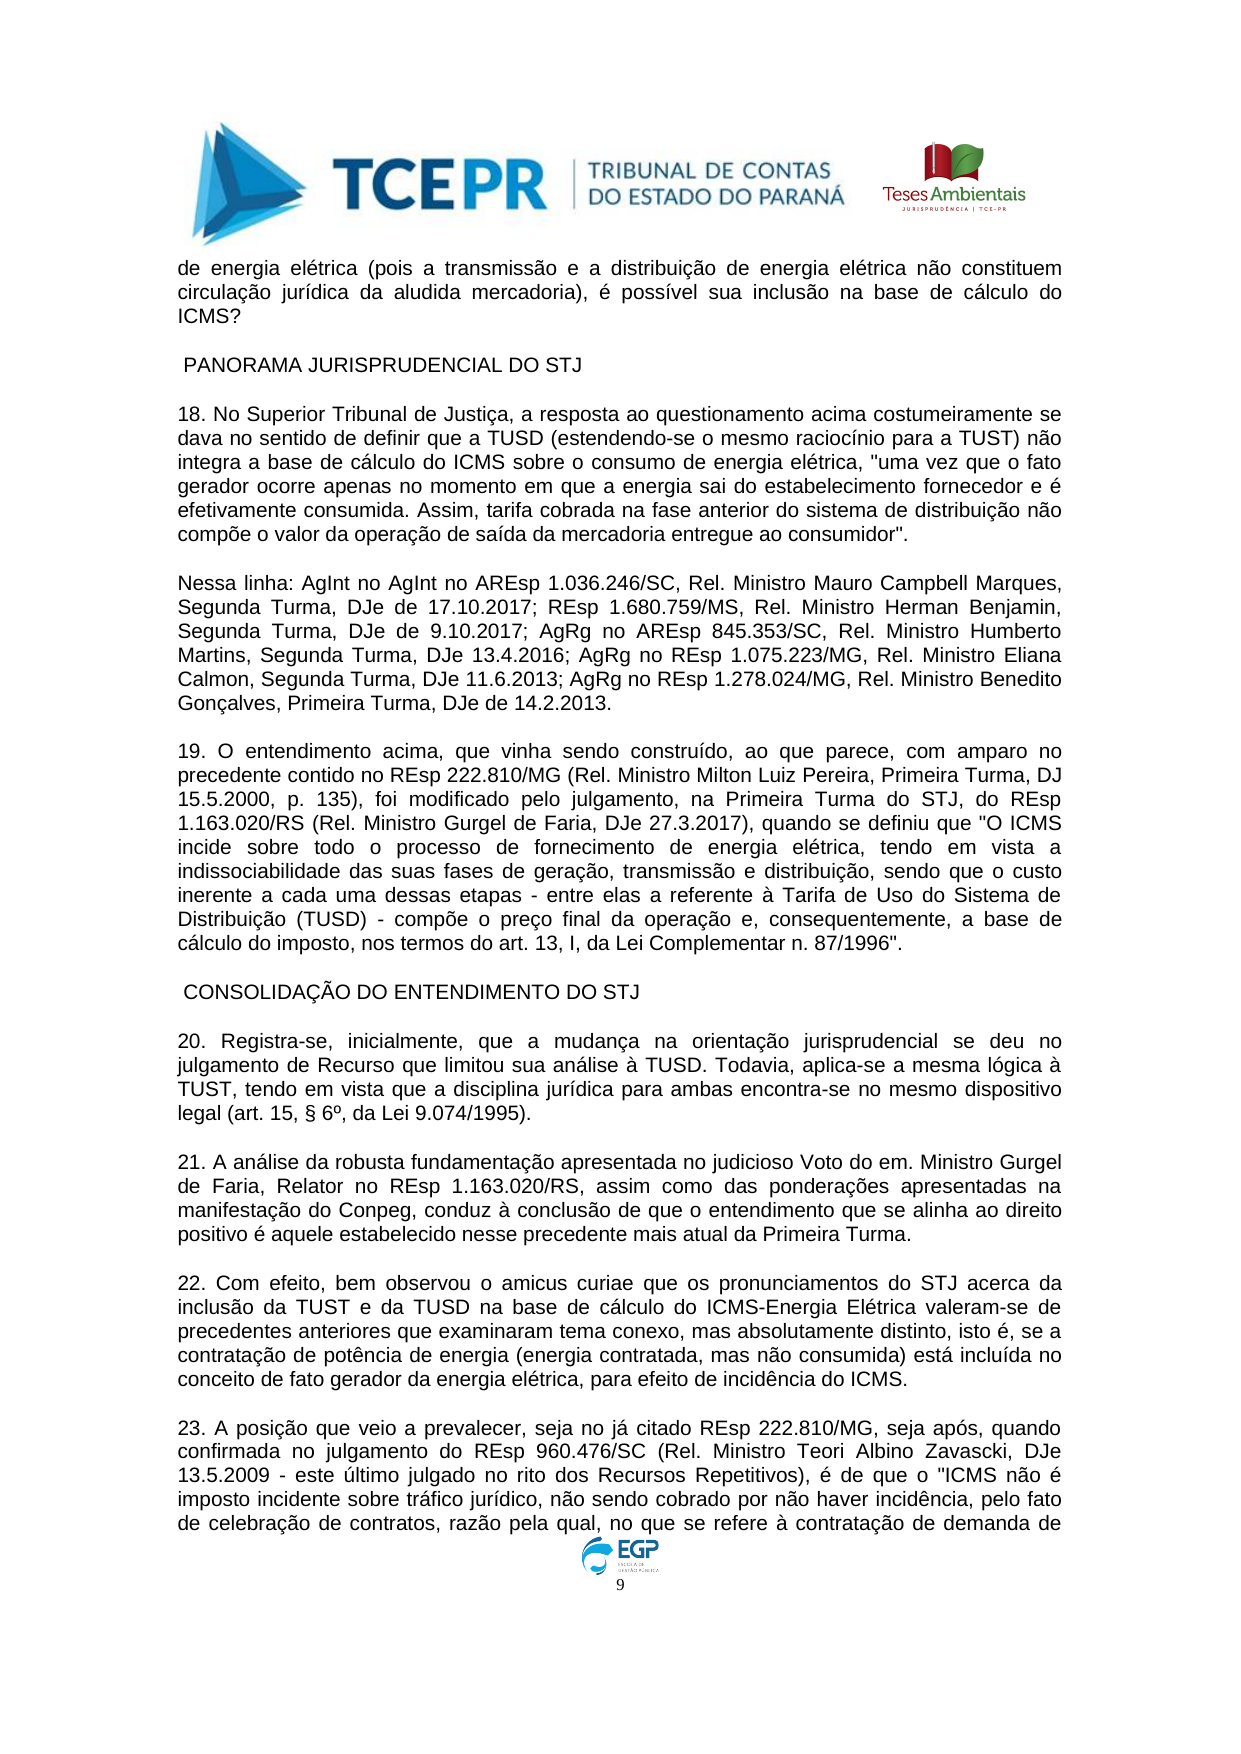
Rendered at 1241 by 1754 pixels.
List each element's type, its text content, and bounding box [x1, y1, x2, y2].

subtitle 19. O entendimento acima, que vinha sendo construído, ao que parece, com amparo no precedente contido no REsp 222.810/MG (Rel. Ministro Milton Luiz Pereira, Primeira Turma, DJ 15.5.2000, p. 135), foi modificado pelo julgamento, na Primeira Turma do STJ, do REsp 1.163.020/RS (Rel. Ministro Gurgel de Faria, DJe 27.3.2017), quando se definiu que "O ICMS incide sobre todo o processo de fornecimento de energia elétrica, tendo em vista a indissociabilidade das suas fases de geração, transmissão e distribuição, sendo que o custo inerente a cada uma dessas etapas - entre elas a referente à Tarifa de Uso do Sistema de Distribuição (TUSD) - compõe o preço final da operação e, consequentemente, a base de cálculo do imposto, nos termos do art. 13, I, da Lei Complementar n. 87/1996". [177, 739, 1063, 955]
subtitle PANORAMA JURISPRUDENCIAL DO STJ [177, 353, 1063, 377]
subtitle Nessa linha: AgInt no AgInt no AREsp 1.036.246/SC, Rel. Ministro Mauro Campbell Marques, Segunda Turma, DJe de 17.10.2017; REsp 1.680.759/MS, Rel. Ministro Herman Benjamin, Segunda Turma, DJe de 9.10.2017; AgRg no AREsp 845.353/SC, Rel. Ministro Humberto Martins, Segunda Turma, DJe 13.4.2016; AgRg no REsp 1.075.223/MG, Rel. Ministro Eliana Calmon, Segunda Turma, DJe 11.6.2013; AgRg no REsp 1.278.024/MG, Rel. Ministro Benedito Gonçalves, Primeira Turma, DJe de 14.2.2013. [177, 571, 1063, 714]
subtitle 23. A posição que veio a prevalecer, seja no já citado REsp 222.810/MG, seja após, quando confirmada no julgamento do REsp 960.476/SC (Rel. Ministro Teori Albino Zavascki, DJe 13.5.2009 - este último julgado no rito dos Recursos Repetitivos), é de que o "ICMS não é imposto incidente sobre tráfico jurídico, não sendo cobrado por não haver incidência, pelo fato de celebração de contratos, razão pela qual, no que se refere à contratação de demanda de [177, 1415, 1063, 1535]
subtitle 20. Registra-se, inicialmente, que a mudança na orientação jurisprudencial se deu no julgamento de Recurso que limitou sua análise à TUSD. Todavia, aplica-se a mesma lógica à TUST, tendo em vista que a disciplina jurídica para ambas encontra-se no mesmo dispositivo legal (art. 15, § 6º, da Lei 9.074/1995). [177, 1029, 1063, 1125]
subtitle de energia elétrica (pois a transmissão e a distribuição de energia elétrica não constituem circulação jurídica da aludida mercadoria), é possível sua inclusão na base de cálculo do ICMS? [177, 256, 1063, 328]
subtitle 22. Com efeito, bem observou o amicus curiae que os pronunciamentos do STJ acerca da inclusão da TUST e da TUSD na base de cálculo do ICMS-Energia Elétrica valeram-se de precedentes anteriores que examinaram tema conexo, mas absolutamente distinto, isto é, se a contratação de potência de energia (energia contratada, mas não consumida) está incluída no conceito de fato gerador da energia elétrica, para efeito de incidência do ICMS. [177, 1271, 1063, 1390]
subtitle CONSOLIDAÇÃO DO ENTENDIMENTO DO STJ [177, 980, 1063, 1004]
subtitle 18. No Superior Tribunal de Justiça, a resposta ao questionamento acima costumeiramente se dava no sentido de definir que a TUSD (estendendo-se o mesmo raciocínio para a TUST) não integra a base de cálculo do ICMS sobre o consumo de energia elétrica, "uma vez que o fato gerador ocorre apenas no momento em que a energia sai do estabelecimento fornecedor e é efetivamente consumida. Assim, tarifa cobrada na fase anterior do sistema de distribuição não compõe o valor da operação de saída da mercadoria entregue ao consumidor". [177, 402, 1063, 546]
subtitle 21. A análise da robusta fundamentação apresentada no judicioso Voto do em. Ministro Gurgel de Faria, Relator no REsp 1.163.020/RS, assim como das ponderações apresentadas na manifestação do Conpeg, conduz à conclusão de que o entendimento que se alinha ao direito positivo é aquele estabelecido nesse precedente mais atual da Primeira Turma. [177, 1150, 1063, 1246]
